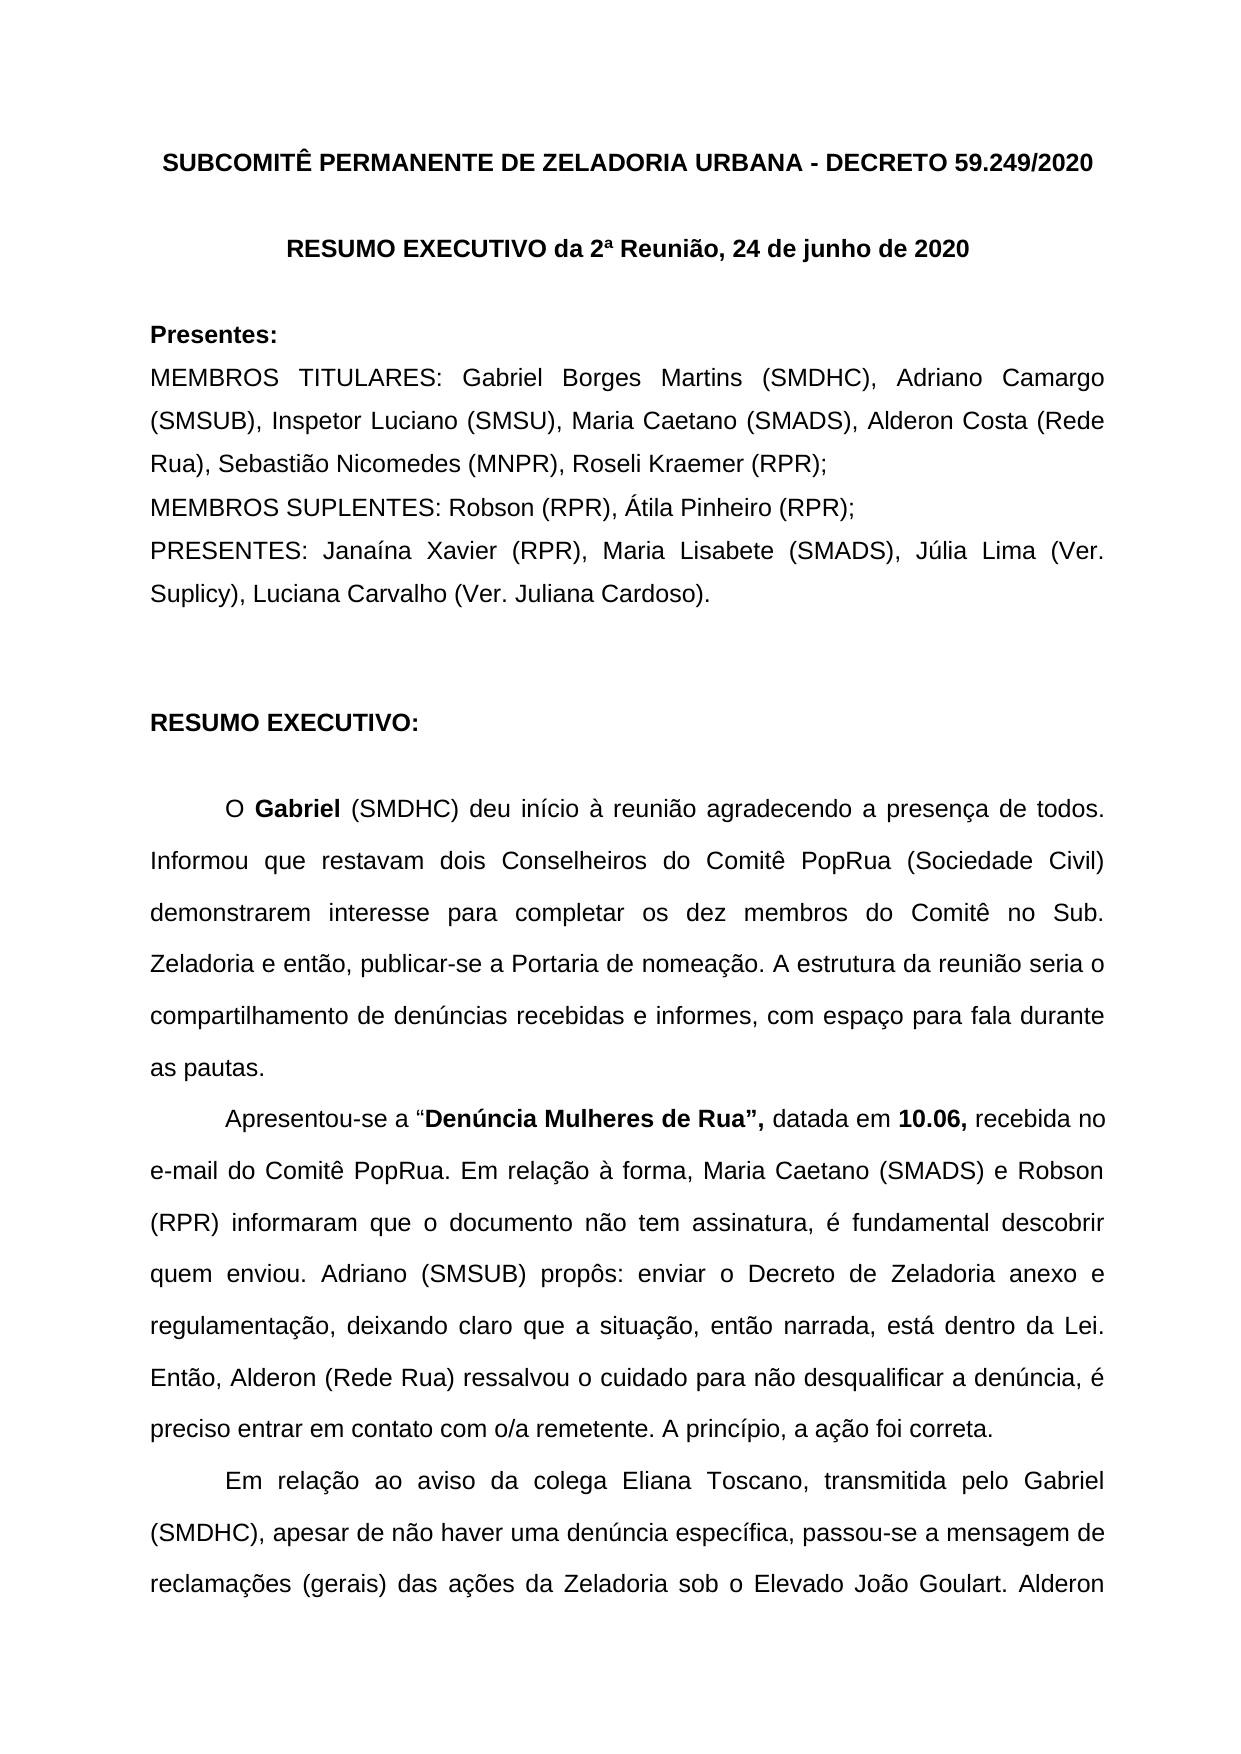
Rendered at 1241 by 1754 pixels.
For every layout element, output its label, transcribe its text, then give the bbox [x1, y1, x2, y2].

text RESUMO EXECUTIVO da 2ª Reunião, 24 de junho de 2020 [150, 234, 1106, 263]
text PRESENTES: Janaína Xavier (RPR), Maria Lisabete (SMADS), Júlia Lima (Ver. Suplicy), Luciana Carvalho (Ver. Juliana Cardoso). [150, 536, 1106, 608]
text SUBCOMITÊ PERMANENTE DE ZELADORIA URBANA - DECRETO 59.249/2020 [150, 148, 1106, 176]
text Presentes: [150, 320, 1106, 349]
text O Gabriel (SMDHC) deu início à reunião agradecendo a presença de todos. Informou que restavam dois Conselheiros do Comitê PopRua (Sociedade Civil) demonstrarem interesse para completar os dez membros do Comitê no Sub. Zeladoria e então, publicar-se a Portaria de nomeação. A estrutura da reunião seria o compartilhamento de denúncias recebidas e informes, com espaço para fala durante as pautas. [150, 794, 1106, 1082]
text Em relação ao aviso da colega Eliana Toscano, transmitida pelo Gabriel (SMDHC), apesar de não haver uma denúncia específica, passou-se a mensagem de reclamações (gerais) das ações da Zeladoria sob o Elevado João Goulart. Alderon [150, 1466, 1106, 1598]
text RESUMO EXECUTIVO: [150, 708, 1106, 737]
text Apresentou-se a “Denúncia Mulheres de Rua”, datada em 10.06, recebida no e-mail do Comitê PopRua. Em relação à forma, Maria Caetano (SMADS) e Robson (RPR) informaram que o documento não tem assinatura, é fundamental descobrir quem enviou. Adriano (SMSUB) propôs: enviar o Decreto de Zeladoria anexo e regulamentação, deixando claro que a situação, então narrada, está dentro da Lei. Então, Alderon (Rede Rua) ressalvou o cuidado para não desqualificar a denúncia, é preciso entrar em contato com o/a remetente. A princípio, a ação foi correta. [150, 1104, 1106, 1443]
text MEMBROS SUPLENTES: Robson (RPR), Átila Pinheiro (RPR); [150, 493, 1106, 521]
text MEMBROS TITULARES: Gabriel Borges Martins (SMDHC), Adriano Camargo (SMSUB), Inspetor Luciano (SMSU), Maria Caetano (SMADS), Alderon Costa (Rede Rua), Sebastião Nicomedes (MNPR), Roseli Kraemer (RPR); [150, 363, 1106, 478]
